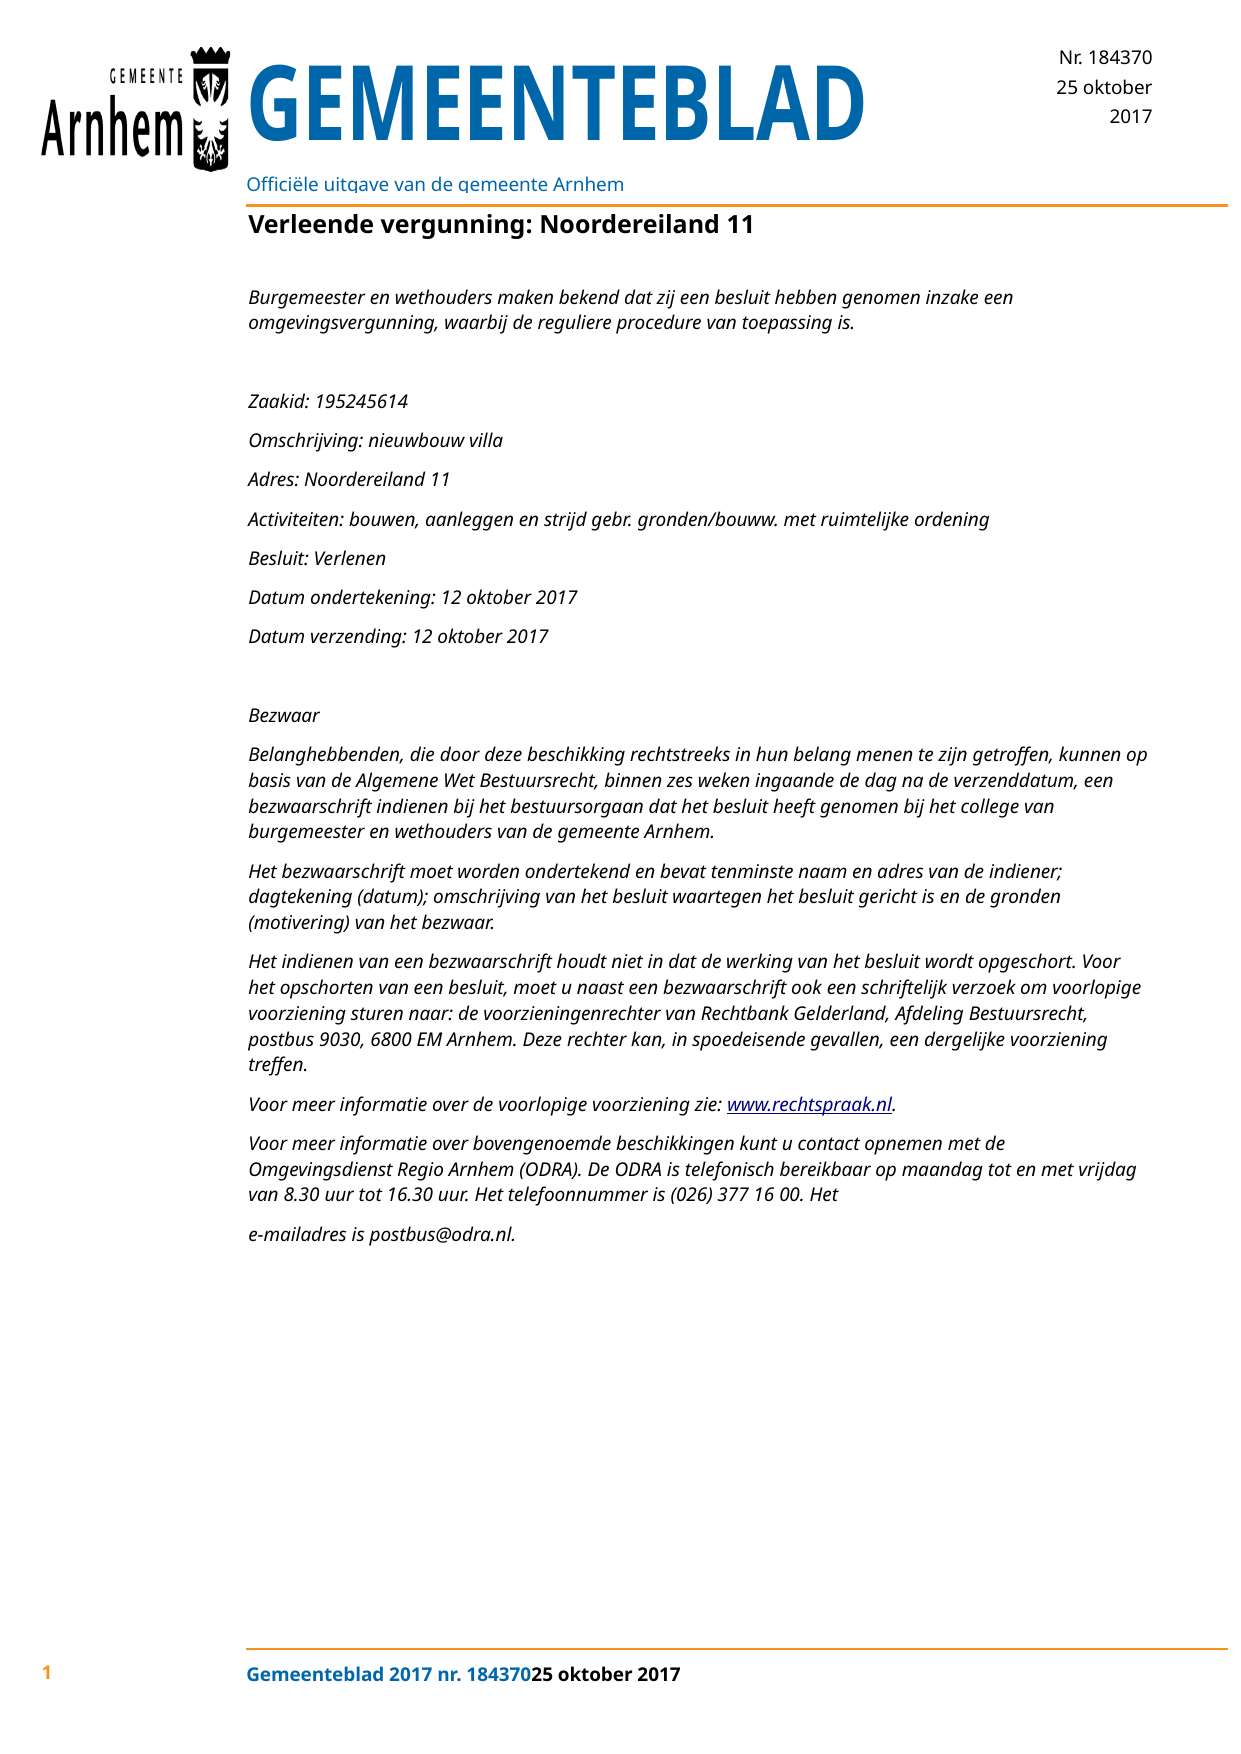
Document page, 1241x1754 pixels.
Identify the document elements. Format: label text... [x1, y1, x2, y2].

text e-mailadres is postbus@odra.nl. [248, 1221, 1152, 1247]
text Het indienen van een bezwaarschrift houdt niet in dat de werking van het besluit wordt opgeschort. Voor het opschorten van een besluit, moet u naast een bezwaarschrift ook een schriftelijk verzoek om voorlopige voorziening sturen naar: de voorzieningenrechter van Rechtbank Gelderland, Afdeling Bestuursrecht, postbus 9030, 6800 EM Arnhem. Deze rechter kan, in spoedeisende gevallen, een dergelijke voorziening treffen. [248, 949, 1152, 1077]
text Verleende vergunning: Noordereiland 11 [248, 207, 1152, 241]
text Datum verzending: 12 oktober 2017 [248, 624, 1152, 649]
text Omschrijving: nieuwbouw villa [248, 427, 1152, 453]
text Datum ondertekening: 12 oktober 2017 [248, 584, 1152, 610]
text Activiteiten: bouwen, aanleggen en strijd gebr. gronden/bouww. met ruimtelijke ordening [248, 506, 1152, 532]
text Burgemeester en wethouders maken bekend dat zij een besluit hebben genomen inzake een omgevingsvergunning, waarbij de reguliere procedure van toepassing is. [248, 284, 1152, 335]
text Belanghebbenden, die door deze beschikking rechtstreeks in hun belang menen te zijn getroffen, kunnen op basis van de Algemene Wet Bestuursrecht, binnen zes weken ingaande de dag na de verzenddatum, een bezwaarschrift indienen bij het bestuursorgaan dat het besluit heeft genomen bij het college van burgemeester en wethouders van de gemeente Arnhem. [248, 742, 1152, 844]
text Het bezwaarschrift moet worden ondertekend en bevat tenminste naam en adres van de indiener; dagtekening (datum); omschrijving van het besluit waartegen het besluit gericht is en de gronden (motivering) van het bezwaar. [248, 858, 1152, 935]
text Voor meer informatie over de voorlopige voorziening zie: www.rechtspraak.nl. [248, 1091, 1152, 1117]
text Adres: Noordereiland 11 [248, 467, 1152, 492]
text Bezwaar [248, 702, 1152, 728]
text Besluit: Verlenen [248, 545, 1152, 571]
picture [41, 47, 231, 172]
text Voor meer informatie over bovengenoemde beschikkingen kunt u contact opnemen met de Omgevingsdienst Regio Arnhem (ODRA). De ODRA is telefonisch bereikbaar op maandag tot en met vrijdag van 8.30 uur tot 16.30 uur. Het telefoonnummer is (026) 377 16 00. Het [248, 1130, 1152, 1207]
text Zaakid: 195245614 [248, 388, 1152, 414]
